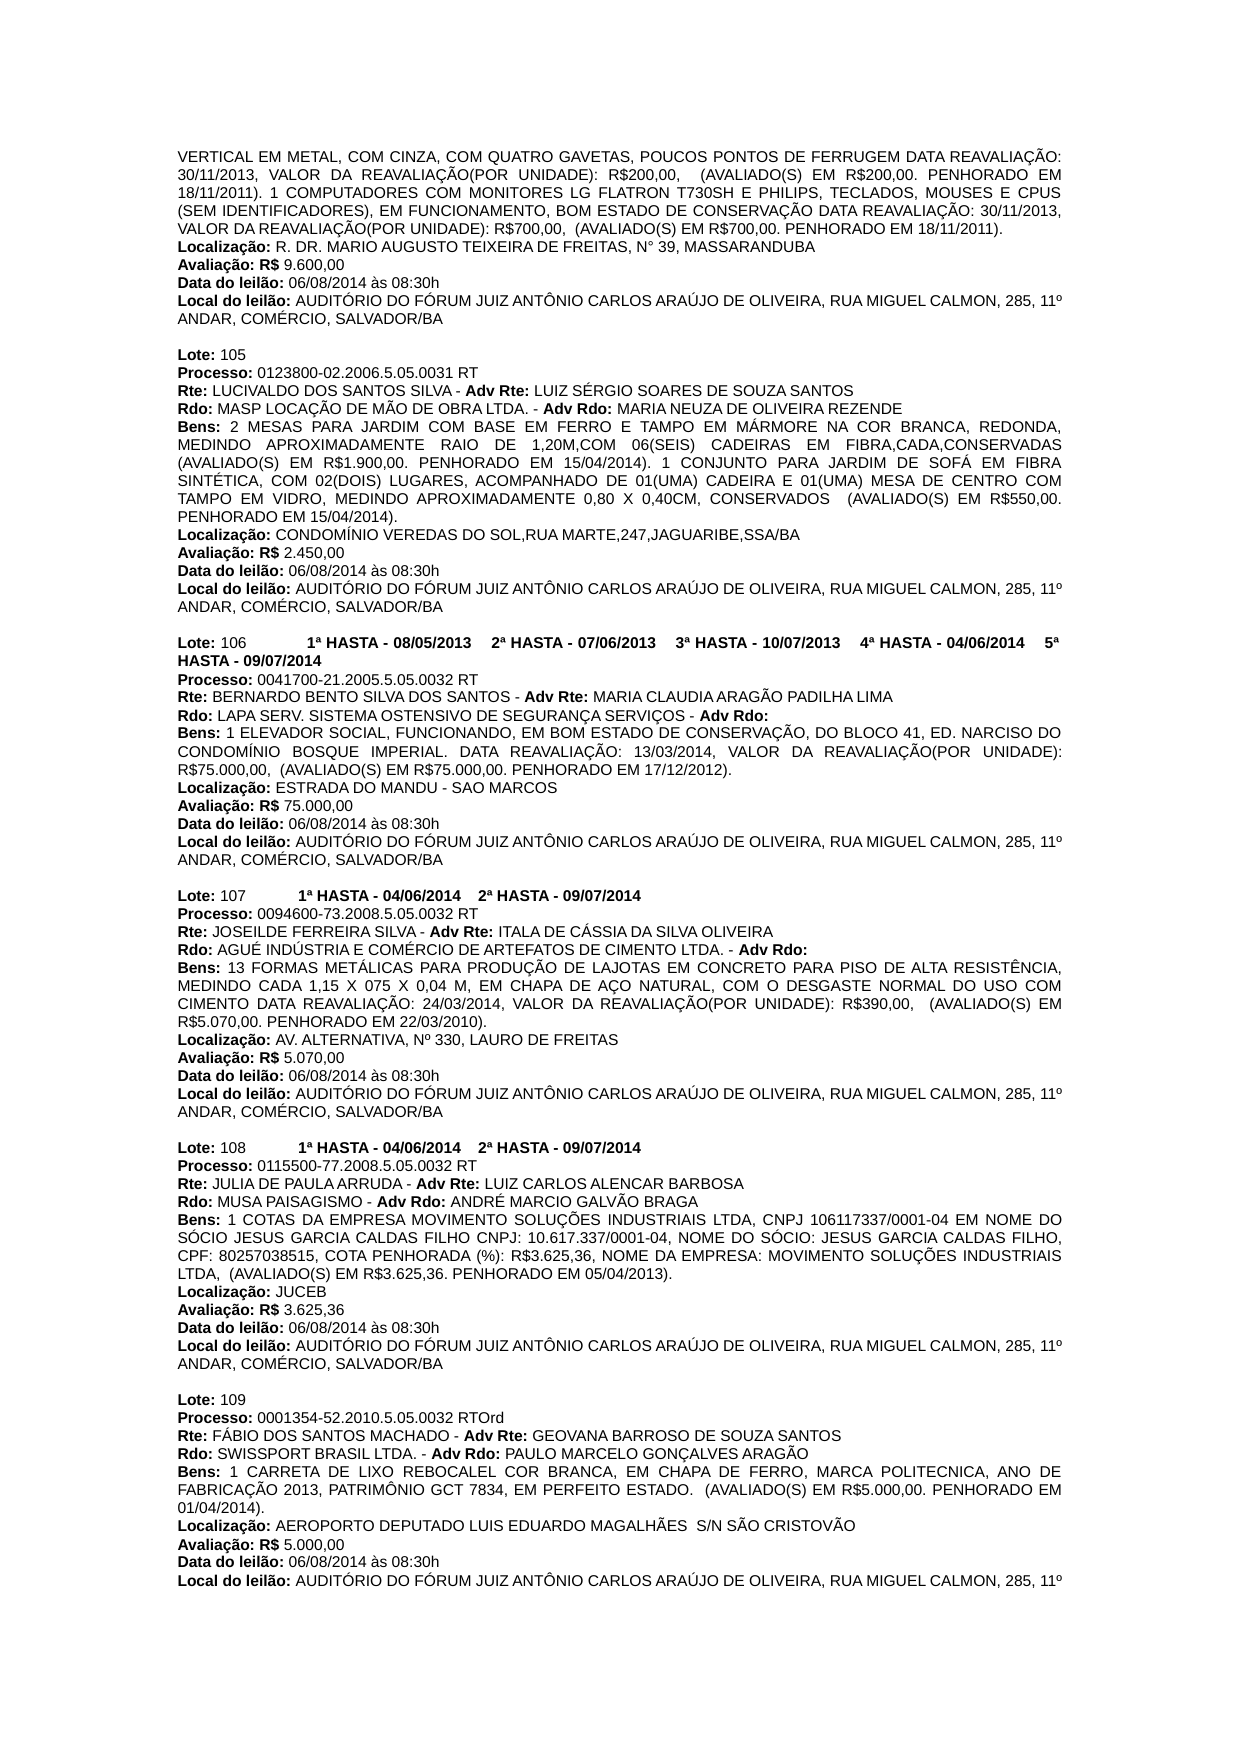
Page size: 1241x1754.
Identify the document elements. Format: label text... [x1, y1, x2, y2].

text VERTICAL EM METAL, COM CINZA, COM QUATRO GAVETAS, POUCOS PONTOS DE FERRUGEM DATA REAVALIAÇÃO: 30/11/2013, VALOR DA REAVALIAÇÃO(POR UNIDADE): R$200,00, (AVALIADO(S) EM R$200,00. PENHORADO EM 18/11/2011). 1 COMPUTADORES COM MONITORES LG FLATRON T730SH E PHILIPS, TECLADOS, MOUSES E CPUS (SEM IDENTIFICADORES), EM FUNCIONAMENTO, BOM ESTADO DE CONSERVAÇÃO DATA REAVALIAÇÃO: 30/11/2013, VALOR DA REAVALIAÇÃO(POR UNIDADE): R$700,00, (AVALIADO(S) EM R$700,00. PENHORADO EM 18/11/2011). [177, 148, 1063, 238]
text Data do leilão: 06/08/2014 às 08:30h [177, 1319, 1063, 1337]
text Bens: 2 MESAS PARA JARDIM COM BASE EM FERRO E TAMPO EM MÁRMORE NA COR BRANCA, REDONDA, MEDINDO APROXIMADAMENTE RAIO DE 1,20M,COM 06(SEIS) CADEIRAS EM FIBRA,CADA,CONSERVADAS (AVALIADO(S) EM R$1.900,00. PENHORADO EM 15/04/2014). 1 CONJUNTO PARA JARDIM DE SOFÁ EM FIBRA SINTÉTICA, COM 02(DOIS) LUGARES, ACOMPANHADO DE 01(UMA) CADEIRA E 01(UMA) MESA DE CENTRO COM TAMPO EM VIDRO, MEDINDO APROXIMADAMENTE 0,80 X 0,40CM, CONSERVADOS (AVALIADO(S) EM R$550,00. PENHORADO EM 15/04/2014). [177, 418, 1063, 526]
text Rte: BERNARDO BENTO SILVA DOS SANTOS - Adv Rte: MARIA CLAUDIA ARAGÃO PADILHA LIMA [177, 688, 1063, 706]
text Rte: JOSEILDE FERREIRA SILVA - Adv Rte: ITALA DE CÁSSIA DA SILVA OLIVEIRA [177, 922, 1063, 941]
text Rdo: MUSA PAISAGISMO - Adv Rdo: ANDRÉ MARCIO GALVÃO BRAGA [177, 1193, 1063, 1211]
text Rdo: MASP LOCAÇÃO DE MÃO DE OBRA LTDA. - Adv Rdo: MARIA NEUZA DE OLIVEIRA REZENDE [177, 400, 1063, 418]
text Localização: ESTRADA DO MANDU - SAO MARCOS [177, 778, 1063, 796]
text Data do leilão: 06/08/2014 às 08:30h [177, 274, 1063, 292]
text Processo: 0041700-21.2005.5.05.0032 RT [177, 670, 1063, 688]
text Local do leilão: AUDITÓRIO DO FÓRUM JUIZ ANTÔNIO CARLOS ARAÚJO DE OLIVEIRA, RUA MIGUEL CALMON, 285, 11º ANDAR, COMÉRCIO, SALVADOR/BA [177, 580, 1063, 616]
text Lote: 106 1ª HASTA - 08/05/2013 2ª HASTA - 07/06/2013 3ª HASTA - 10/07/2013 4ª HASTA - 04/06/2014 5ª HASTA - 09/07/2014 [177, 634, 1063, 670]
text Localização: R. DR. MARIO AUGUSTO TEIXEIRA DE FREITAS, N° 39, MASSARANDUBA [177, 238, 1063, 256]
text Lote: 109 [177, 1391, 1063, 1409]
text Processo: 0123800-02.2006.5.05.0031 RT [177, 364, 1063, 382]
text Processo: 0001354-52.2010.5.05.0032 RTOrd [177, 1409, 1063, 1427]
text Rte: LUCIVALDO DOS SANTOS SILVA - Adv Rte: LUIZ SÉRGIO SOARES DE SOUZA SANTOS [177, 382, 1063, 400]
text Data do leilão: 06/08/2014 às 08:30h [177, 814, 1063, 832]
text Avaliação: R$ 3.625,36 [177, 1301, 1063, 1319]
text Local do leilão: AUDITÓRIO DO FÓRUM JUIZ ANTÔNIO CARLOS ARAÚJO DE OLIVEIRA, RUA MIGUEL CALMON, 285, 11º ANDAR, COMÉRCIO, SALVADOR/BA [177, 1337, 1063, 1373]
text Avaliação: R$ 2.450,00 [177, 544, 1063, 562]
text Processo: 0094600-73.2008.5.05.0032 RT [177, 904, 1063, 922]
text Rdo: LAPA SERV. SISTEMA OSTENSIVO DE SEGURANÇA SERVIÇOS - Adv Rdo: [177, 706, 1063, 724]
text Bens: 1 ELEVADOR SOCIAL, FUNCIONANDO, EM BOM ESTADO DE CONSERVAÇÃO, DO BLOCO 41, ED. NARCISO DO CONDOMÍNIO BOSQUE IMPERIAL. DATA REAVALIAÇÃO: 13/03/2014, VALOR DA REAVALIAÇÃO(POR UNIDADE): R$75.000,00, (AVALIADO(S) EM R$75.000,00. PENHORADO EM 17/12/2012). [177, 724, 1063, 778]
text Local do leilão: AUDITÓRIO DO FÓRUM JUIZ ANTÔNIO CARLOS ARAÚJO DE OLIVEIRA, RUA MIGUEL CALMON, 285, 11º ANDAR, COMÉRCIO, SALVADOR/BA [177, 292, 1063, 328]
text Lote: 107 1ª HASTA - 04/06/2014 2ª HASTA - 09/07/2014 [177, 886, 1063, 904]
text Local do leilão: AUDITÓRIO DO FÓRUM JUIZ ANTÔNIO CARLOS ARAÚJO DE OLIVEIRA, RUA MIGUEL CALMON, 285, 11º ANDAR, COMÉRCIO, SALVADOR/BA [177, 832, 1063, 868]
text Localização: CONDOMÍNIO VEREDAS DO SOL,RUA MARTE,247,JAGUARIBE,SSA/BA [177, 526, 1063, 544]
text Localização: AEROPORTO DEPUTADO LUIS EDUARDO MAGALHÃES S/N SÃO CRISTOVÃO [177, 1517, 1063, 1535]
text Avaliação: R$ 75.000,00 [177, 796, 1063, 814]
text Bens: 1 COTAS DA EMPRESA MOVIMENTO SOLUÇÕES INDUSTRIAIS LTDA, CNPJ 106117337/0001-04 EM NOME DO SÓCIO JESUS GARCIA CALDAS FILHO CNPJ: 10.617.337/0001-04, NOME DO SÓCIO: JESUS GARCIA CALDAS FILHO, CPF: 80257038515, COTA PENHORADA (%): R$3.625,36, NOME DA EMPRESA: MOVIMENTO SOLUÇÕES INDUSTRIAIS LTDA, (AVALIADO(S) EM R$3.625,36. PENHORADO EM 05/04/2013). [177, 1211, 1063, 1283]
text Rte: FÁBIO DOS SANTOS MACHADO - Adv Rte: GEOVANA BARROSO DE SOUZA SANTOS [177, 1427, 1063, 1445]
text Data do leilão: 06/08/2014 às 08:30h [177, 1067, 1063, 1085]
text Local do leilão: AUDITÓRIO DO FÓRUM JUIZ ANTÔNIO CARLOS ARAÚJO DE OLIVEIRA, RUA MIGUEL CALMON, 285, 11º ANDAR, COMÉRCIO, SALVADOR/BA [177, 1085, 1063, 1121]
text Data do leilão: 06/08/2014 às 08:30h [177, 562, 1063, 580]
text Lote: 108 1ª HASTA - 04/06/2014 2ª HASTA - 09/07/2014 [177, 1139, 1063, 1157]
text Data do leilão: 06/08/2014 às 08:30h [177, 1553, 1063, 1571]
text Avaliação: R$ 9.600,00 [177, 256, 1063, 274]
text Processo: 0115500-77.2008.5.05.0032 RT [177, 1157, 1063, 1175]
text Bens: 13 FORMAS METÁLICAS PARA PRODUÇÃO DE LAJOTAS EM CONCRETO PARA PISO DE ALTA RESISTÊNCIA, MEDINDO CADA 1,15 X 075 X 0,04 M, EM CHAPA DE AÇO NATURAL, COM O DESGASTE NORMAL DO USO COM CIMENTO DATA REAVALIAÇÃO: 24/03/2014, VALOR DA REAVALIAÇÃO(POR UNIDADE): R$390,00, (AVALIADO(S) EM R$5.070,00. PENHORADO EM 22/03/2010). [177, 958, 1063, 1031]
text Local do leilão: AUDITÓRIO DO FÓRUM JUIZ ANTÔNIO CARLOS ARAÚJO DE OLIVEIRA, RUA MIGUEL CALMON, 285, 11º [177, 1571, 1063, 1589]
text Avaliação: R$ 5.000,00 [177, 1535, 1063, 1553]
text Localização: AV. ALTERNATIVA, Nº 330, LAURO DE FREITAS [177, 1031, 1063, 1049]
text Avaliação: R$ 5.070,00 [177, 1049, 1063, 1067]
text Rdo: AGUÉ INDÚSTRIA E COMÉRCIO DE ARTEFATOS DE CIMENTO LTDA. - Adv Rdo: [177, 941, 1063, 958]
text Lote: 105 [177, 346, 1063, 364]
text Rdo: SWISSPORT BRASIL LTDA. - Adv Rdo: PAULO MARCELO GONÇALVES ARAGÃO [177, 1445, 1063, 1463]
text Rte: JULIA DE PAULA ARRUDA - Adv Rte: LUIZ CARLOS ALENCAR BARBOSA [177, 1175, 1063, 1193]
text Localização: JUCEB [177, 1283, 1063, 1301]
text Bens: 1 CARRETA DE LIXO REBOCALEL COR BRANCA, EM CHAPA DE FERRO, MARCA POLITECNICA, ANO DE FABRICAÇÃO 2013, PATRIMÔNIO GCT 7834, EM PERFEITO ESTADO. (AVALIADO(S) EM R$5.000,00. PENHORADO EM 01/04/2014). [177, 1463, 1063, 1517]
